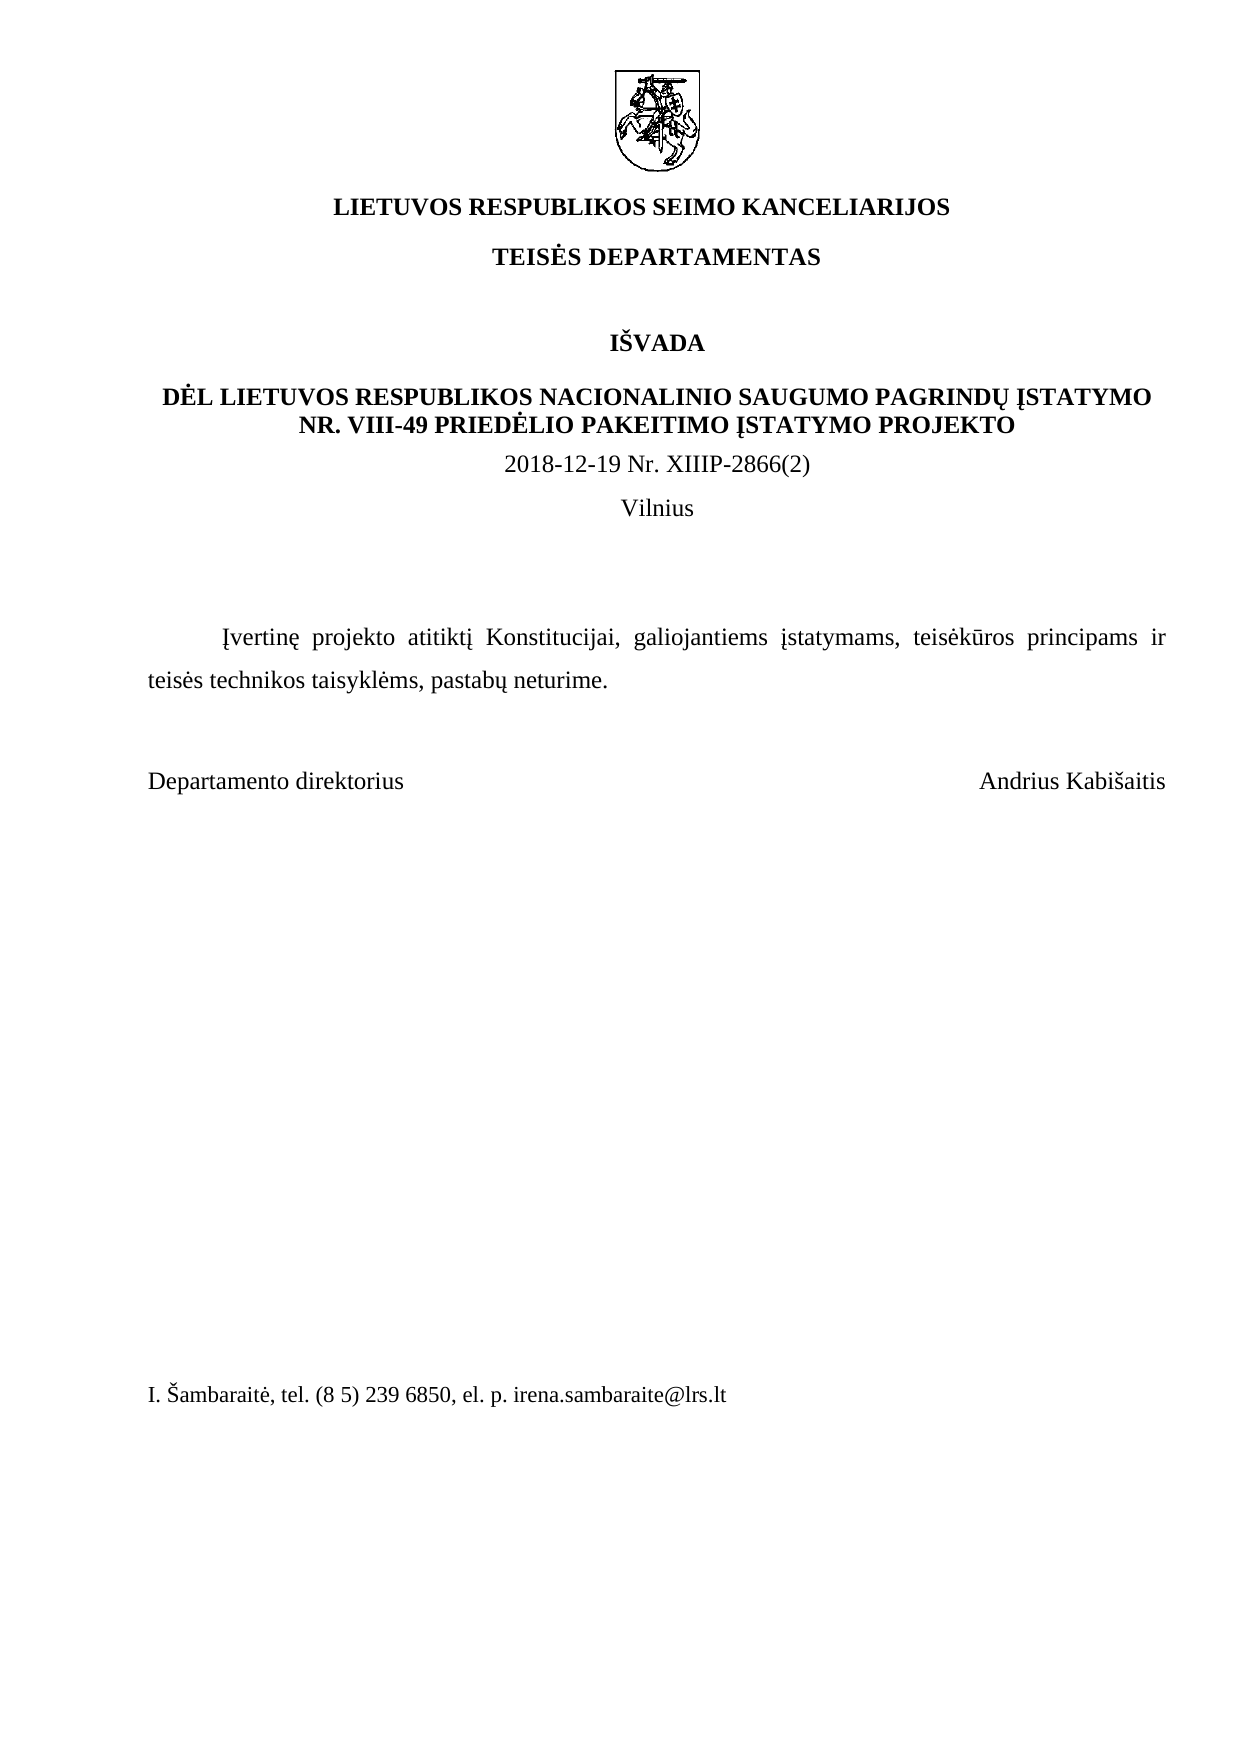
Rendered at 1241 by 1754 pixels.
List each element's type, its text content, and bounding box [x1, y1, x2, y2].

text Departamento direktorius Andrius Kabišaitis [148, 766, 1167, 794]
text I. Šambaraitė, tel. (8 5) 239 6850, el. p. irena.sambaraite@lrs.lt [148, 1381, 1167, 1408]
text DĖL LIETUVOS RESPUBLIKOS NACIONALINIO SAUGUMO PAGRINDŲ ĮSTATYMO NR. VIII-49 PRIEDĖLIO PAKEITIMO įstatymo PROJEKTO [148, 382, 1167, 439]
text 2018-12-19 Nr. XIIIP-2866(2) [148, 449, 1167, 478]
text Vilnius [148, 493, 1167, 521]
text TEISĖS DEPARTAMENTAS [148, 242, 1165, 271]
text IŠVADA [148, 328, 1167, 357]
text Įvertinę projekto atitiktį Konstitucijai, galiojantiems įstatymams, teisėkūros principams ir teisės technikos taisyklėms, pastabų neturime. [148, 622, 1167, 694]
text LIETUVOS RESPUBLIKOS SEIMO KANCELIARIJOS [148, 192, 1136, 221]
